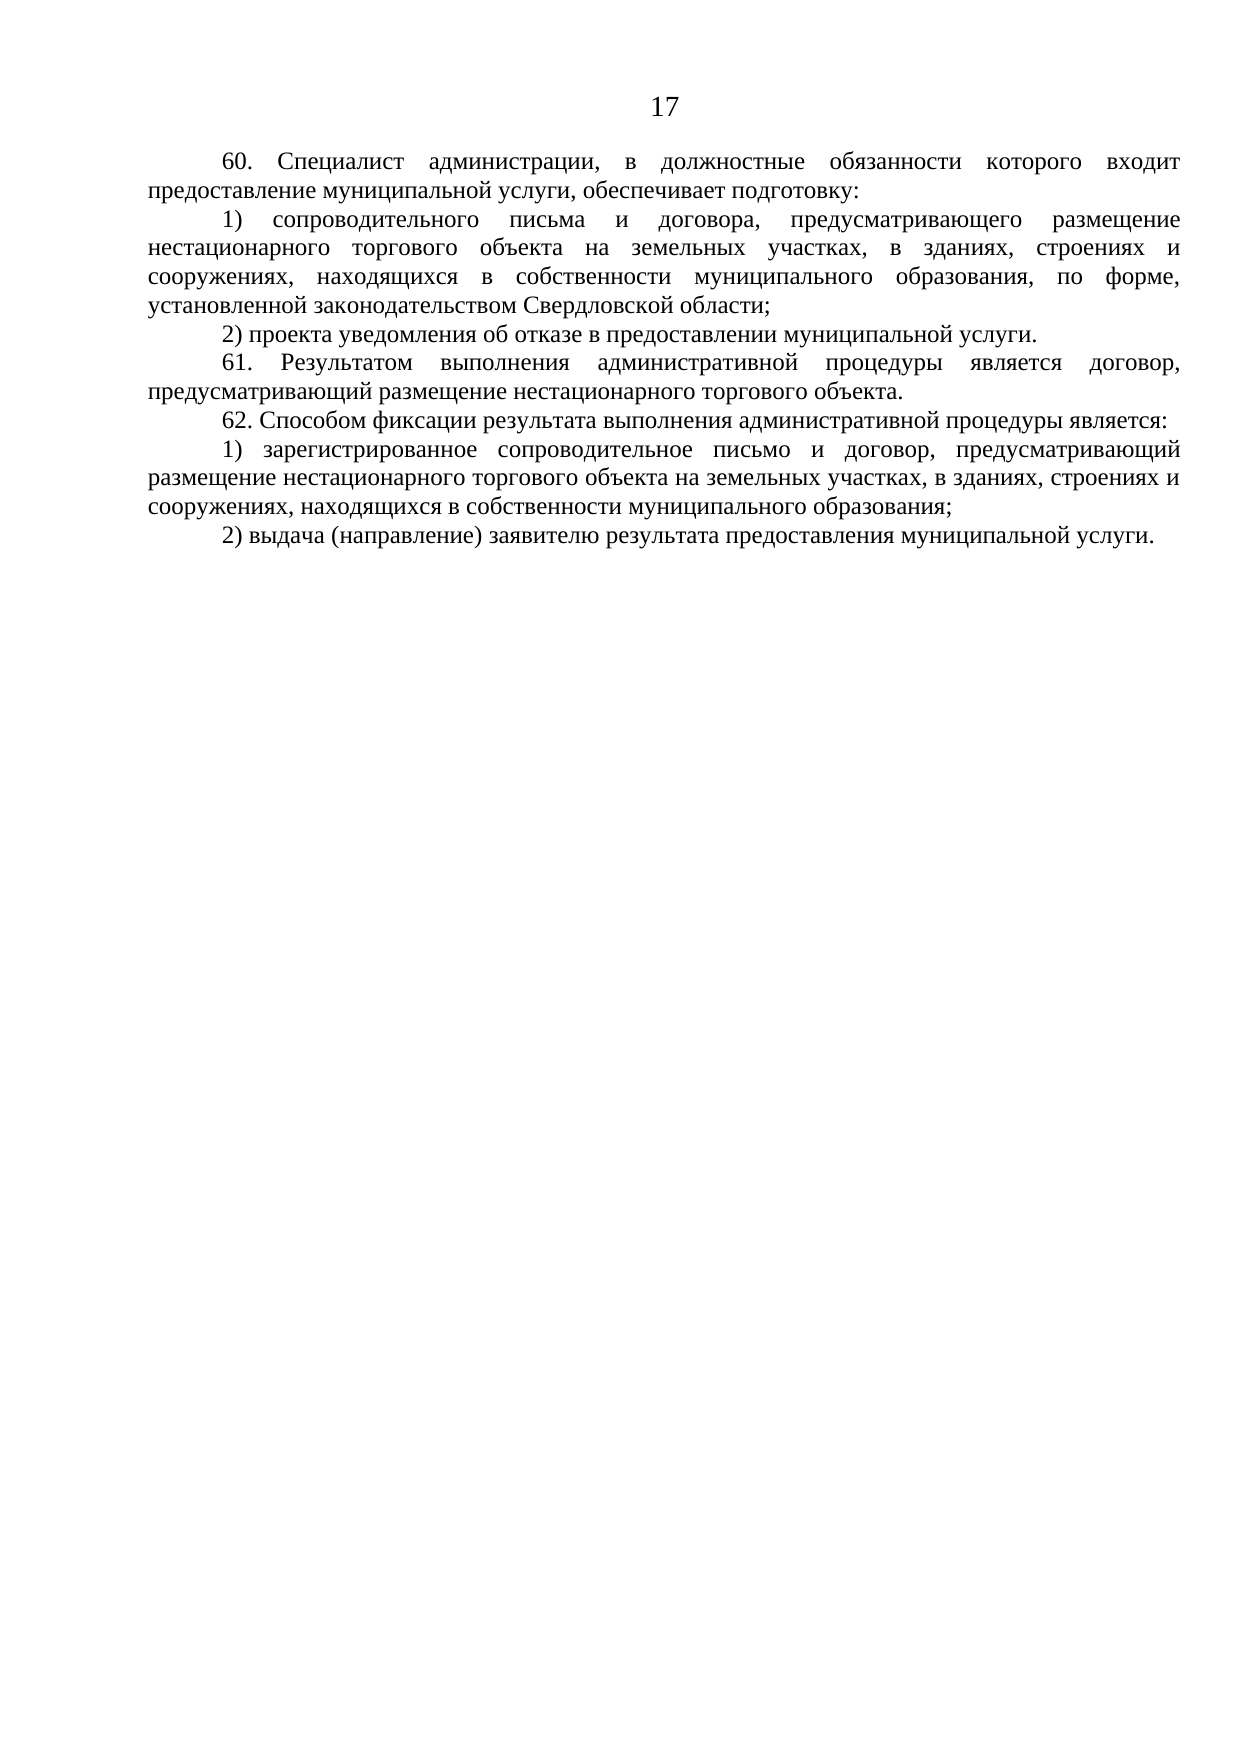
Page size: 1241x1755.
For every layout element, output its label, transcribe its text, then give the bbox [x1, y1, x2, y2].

text 60. Специалист администрации, в должностные обязанности которого входит предоставление муниципальной услуги, обеспечивает подготовку: [148, 146, 1181, 204]
text 1) сопроводительного письма и договора, предусматривающего размещение нестационарного торгового объекта на земельных участках, в зданиях, строениях и сооружениях, находящихся в собственности муниципального образования, по форме, установленной законодательством Свердловской области; [148, 204, 1181, 319]
text 1) зарегистрированное сопроводительное письмо и договор, предусматривающий размещение нестационарного торгового объекта на земельных участках, в зданиях, строениях и сооружениях, находящихся в собственности муниципального образования; [148, 434, 1181, 520]
text 62. Способом фиксации результата выполнения административной процедуры является: [148, 405, 1181, 434]
text 2) проекта уведомления об отказе в предоставлении муниципальной услуги. [148, 319, 1181, 347]
text 2) выдача (направление) заявителю результата предоставления муниципальной услуги. [148, 520, 1181, 549]
text 61. Результатом выполнения административной процедуры является договор, предусматривающий размещение нестационарного торгового объекта. [148, 347, 1181, 405]
